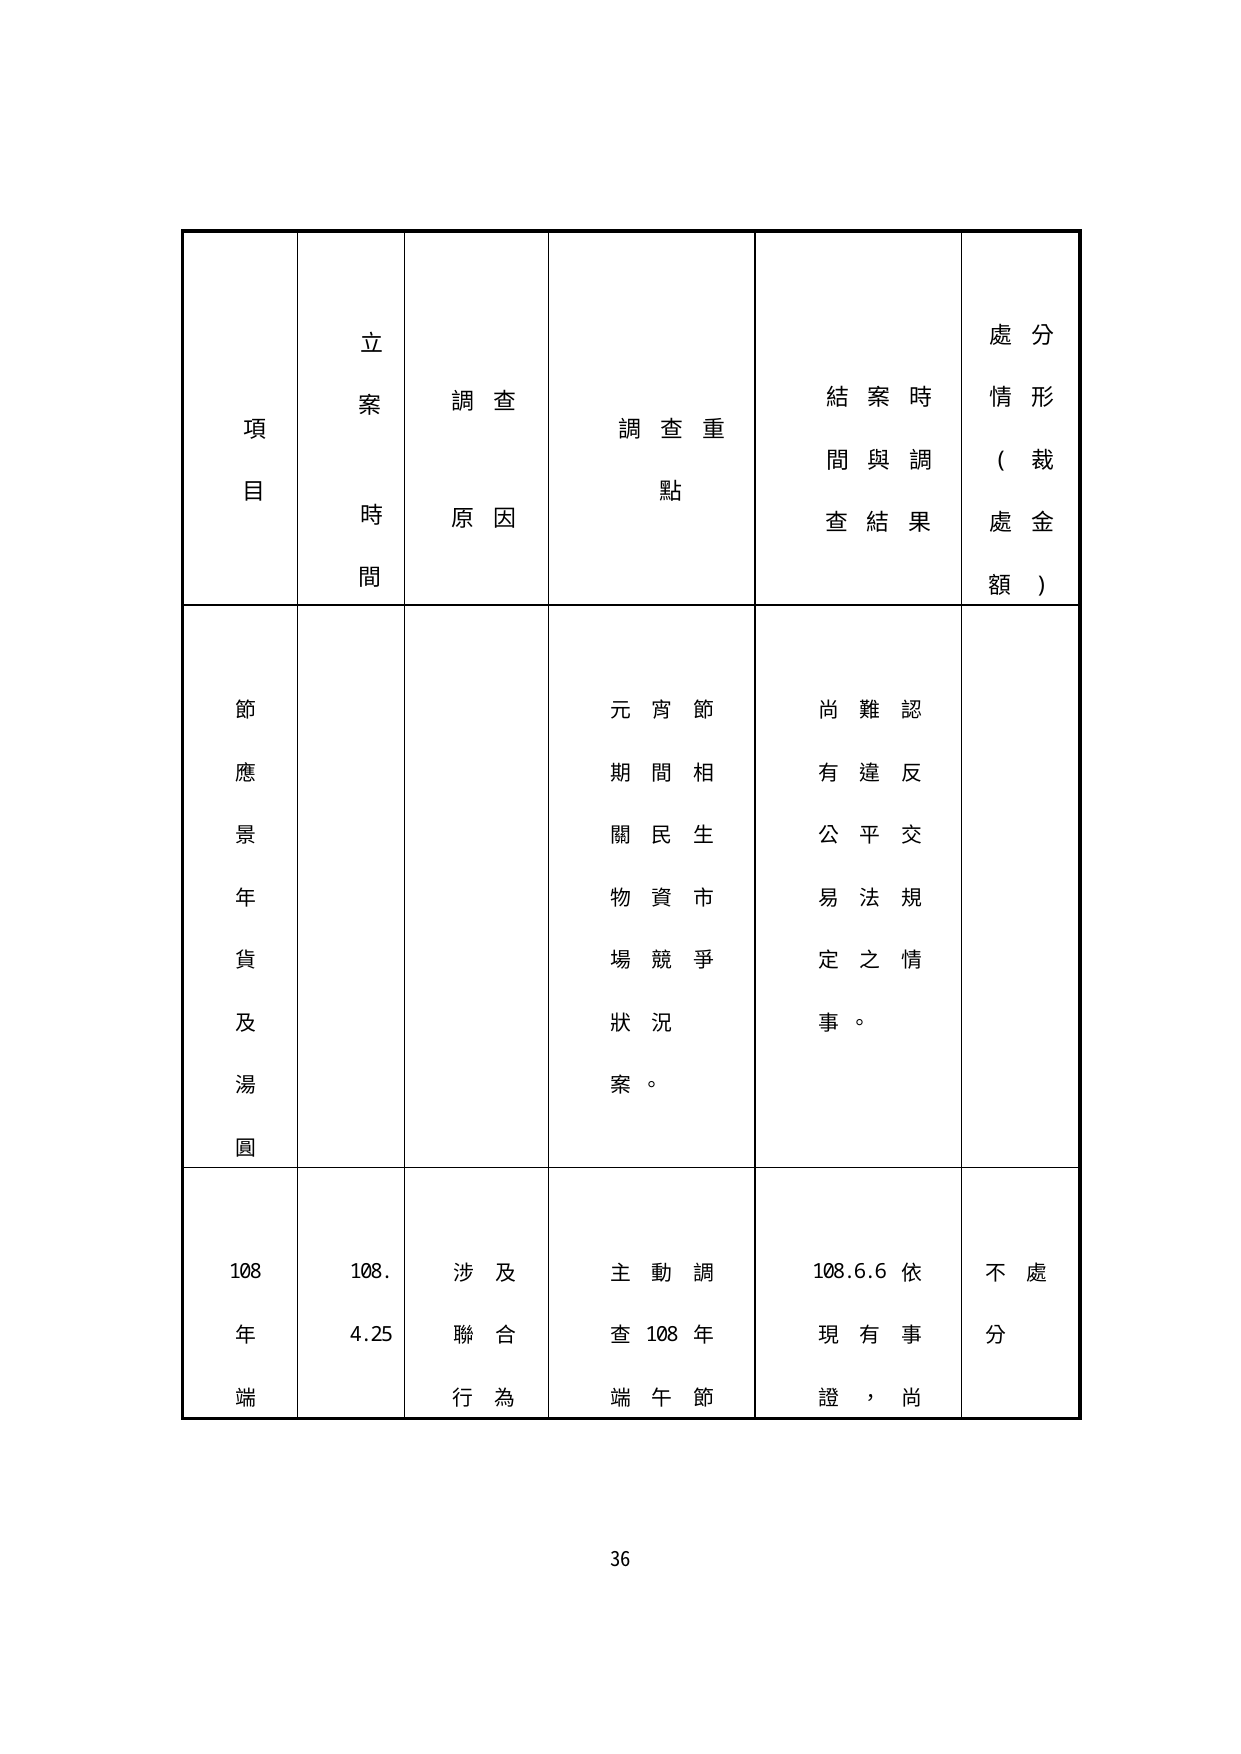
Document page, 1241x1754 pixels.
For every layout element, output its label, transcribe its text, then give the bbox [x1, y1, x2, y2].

table_cell [298, 606, 404, 1167]
table_header 處分情形(裁處金額) [962, 233, 1078, 604]
table_cell 元宵節期間相關民生物資市場競爭狀況案。 [549, 606, 754, 1167]
table_cell 不處分 [962, 1168, 1078, 1417]
table_cell [962, 606, 1078, 1167]
table_header 調查 原因 [405, 233, 548, 604]
table_cell 108年端 [184, 1168, 297, 1417]
table_cell 節應景年貨及湯圓 [184, 606, 297, 1167]
table_header 立案 時間 [298, 233, 404, 604]
table_cell 主動調查108年端午節 [549, 1168, 754, 1417]
table_header 結案時間與調查結果 [756, 233, 961, 604]
table_header 調查重點 [549, 233, 754, 604]
table_header 項目 [184, 233, 297, 604]
table_cell [405, 606, 548, 1167]
table_cell 涉及聯合行為 [405, 1168, 548, 1417]
table_cell 108.4.25 [298, 1168, 404, 1417]
table_cell 108.6.6依現有事證，尚 [756, 1168, 961, 1417]
table_cell 尚難認有違反公平交易法規定之情事。 [756, 606, 961, 1167]
